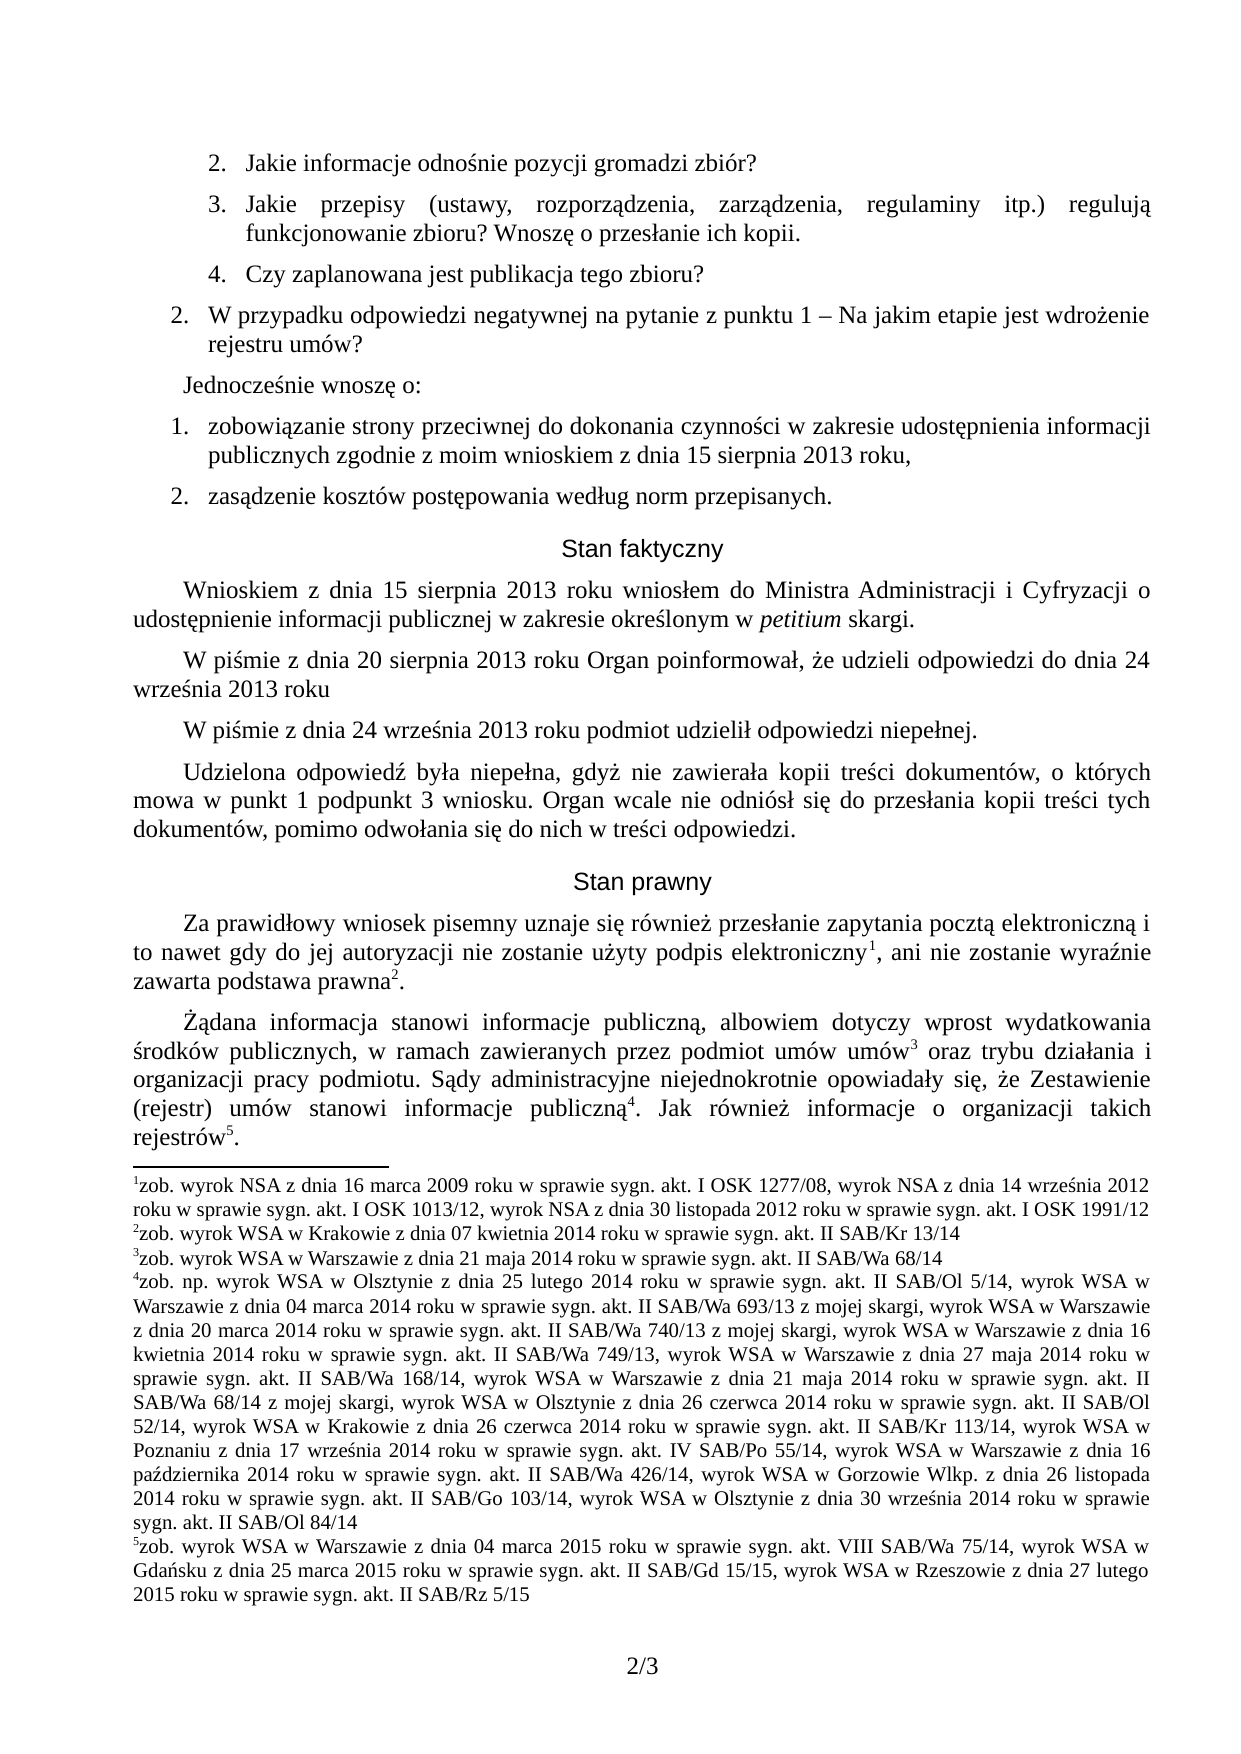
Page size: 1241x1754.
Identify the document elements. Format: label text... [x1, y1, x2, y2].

text Za prawidłowy wniosek pisemny uznaje się również przesłanie zapytania pocztą elektroniczną i to nawet gdy do jej autoryzacji nie zostanie użyty podpis elektroniczny, ani nie zostanie wyraźnie zawarta podstawa prawna. [133, 908, 1152, 994]
text Udzielona odpowiedź była niepełna, gdyż nie zawierała kopii treści dokumentów, o których mowa w punkt 1 podpunkt 3 wniosku. Organ wcale nie odniósł się do przesłania kopii treści tych dokumentów, pomimo odwołania się do nich w treści odpowiedzi. [133, 757, 1152, 843]
text Wnioskiem z dnia 15 sierpnia 2013 roku wniosłem do Ministra Administracji i Cyfryzacji o udostępnienie informacji publicznej w zakresie określonym w petitium skargi. [133, 575, 1152, 633]
list zobowiązanie strony przeciwnej do dokonania czynności w zakresie udostępnienia informacji publicznych zgodnie z moim wnioskiem z dnia 15 sierpnia 2013 roku, [170, 411, 1152, 469]
text zob. np. wyrok WSA w Olsztynie z dnia 25 lutego 2014 roku w sprawie sygn. akt. II SAB/Ol 5/14, wyrok WSA w Warszawie z dnia 04 marca 2014 roku w sprawie sygn. akt. II SAB/Wa 693/13 z mojej skargi, wyrok WSA w Warszawie z dnia 20 marca 2014 roku w sprawie sygn. akt. II SAB/Wa 740/13 z mojej skargi, wyrok WSA w Warszawie z dnia 16 kwietnia 2014 roku w sprawie sygn. akt. II SAB/Wa 749/13, wyrok WSA w Warszawie z dnia 27 maja 2014 roku w sprawie sygn. akt. II SAB/Wa 168/14, wyrok WSA w Warszawie z dnia 21 maja 2014 roku w sprawie sygn. akt. II SAB/Wa 68/14 z mojej skargi, wyrok WSA w Olsztynie z dnia 26 czerwca 2014 roku w sprawie sygn. akt. II SAB/Ol 52/14, wyrok WSA w Krakowie z dnia 26 czerwca 2014 roku w sprawie sygn. akt. II SAB/Kr 113/14, wyrok WSA w Poznaniu z dnia 17 września 2014 roku w sprawie sygn. akt. IV SAB/Po 55/14, wyrok WSA w Warszawie z dnia 16 października 2014 roku w sprawie sygn. akt. II SAB/Wa 426/14, wyrok WSA w Gorzowie Wlkp. z dnia 26 listopada 2014 roku w sprawie sygn. akt. II SAB/Go 103/14, wyrok WSA w Olsztynie z dnia 30 września 2014 roku w sprawie sygn. akt. II SAB/Ol 84/14 [133, 1269, 1152, 1534]
text zob. wyrok WSA w Warszawie z dnia 21 maja 2014 roku w sprawie sygn. akt. II SAB/Wa 68/14 [133, 1245, 1152, 1269]
list Jakie informacje odnośnie pozycji gromadzi zbiór? [208, 148, 1152, 176]
text zob. wyrok WSA w Warszawie z dnia 04 marca 2015 roku w sprawie sygn. akt. VIII SAB/Wa 75/14, wyrok WSA w Gdańsku z dnia 25 marca 2015 roku w sprawie sygn. akt. II SAB/Gd 15/15, wyrok WSA w Rzeszowie z dnia 27 lutego 2015 roku w sprawie sygn. akt. II SAB/Rz 5/15 [133, 1534, 1152, 1606]
text Żądana informacja stanowi informacje publiczną, albowiem dotyczy wprost wydatkowania środków publicznych, w ramach zawieranych przez podmiot umów umów oraz trybu działania i organizacji pracy podmiotu. Sądy administracyjne niejednokrotnie opowiadały się, że Zestawienie (rejestr) umów stanowi informacje publiczną. Jak również informacje o organizacji takich rejestrów. [133, 1007, 1152, 1151]
list Czy zaplanowana jest publikacja tego zbioru? [208, 259, 1152, 288]
text zob. wyrok WSA w Krakowie z dnia 07 kwietnia 2014 roku w sprawie sygn. akt. II SAB/Kr 13/14 [133, 1221, 1152, 1245]
text W piśmie z dnia 20 sierpnia 2013 roku Organ poinformował, że udzieli odpowiedzi do dnia 24 września 2013 roku [133, 645, 1152, 703]
text Jednocześnie wnoszę o: [133, 370, 1152, 399]
subtitle Stan faktyczny [133, 534, 1152, 563]
text W piśmie z dnia 24 września 2013 roku podmiot udzielił odpowiedzi niepełnej. [133, 715, 1152, 744]
text zob. wyrok NSA z dnia 16 marca 2009 roku w sprawie sygn. akt. I OSK 1277/08, wyrok NSA z dnia 14 września 2012 roku w sprawie sygn. akt. I OSK 1013/12, wyrok NSA z dnia 30 listopada 2012 roku w sprawie sygn. akt. I OSK 1991/12 [133, 1173, 1152, 1221]
subtitle Stan prawny [133, 867, 1152, 896]
list W przypadku odpowiedzi negatywnej na pytanie z punktu 1 – Na jakim etapie jest wdrożenie rejestru umów? [170, 300, 1152, 358]
list zasądzenie kosztów postępowania według norm przepisanych. [170, 481, 1152, 510]
list Jakie przepisy (ustawy, rozporządzenia, zarządzenia, regulaminy itp.) regulują funkcjonowanie zbioru? Wnoszę o przesłanie ich kopii. [208, 189, 1152, 246]
